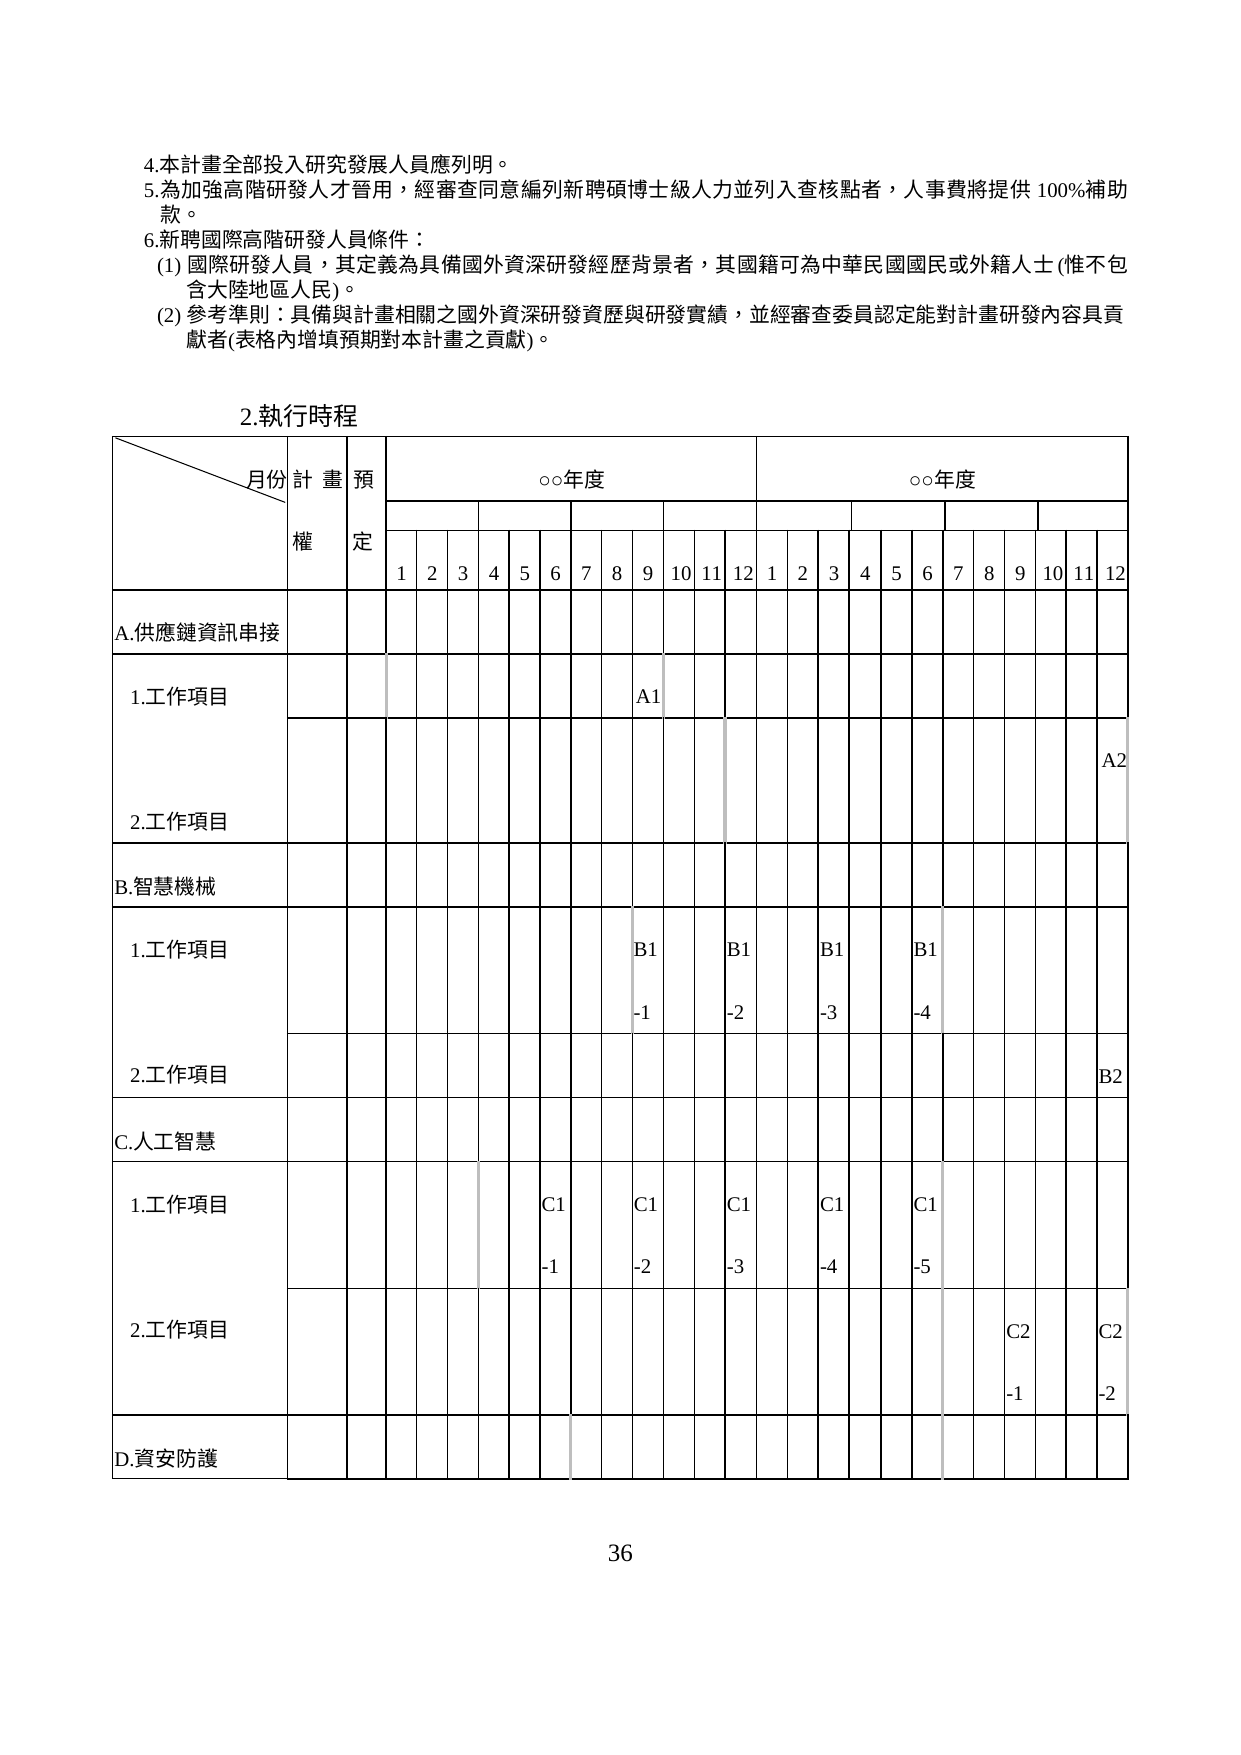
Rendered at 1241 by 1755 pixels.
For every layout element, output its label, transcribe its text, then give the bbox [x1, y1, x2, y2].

table_cell [602, 1162, 632, 1287]
table_cell [510, 719, 539, 842]
table_cell [479, 1416, 508, 1478]
table_cell [572, 719, 601, 842]
table_cell 10 [664, 531, 694, 589]
table_header 月份 進度 工作項目 [113, 437, 287, 589]
table_cell [448, 908, 478, 1033]
table_cell [757, 1034, 787, 1097]
table_cell C1-3 [726, 1162, 756, 1287]
table_cell 9 [633, 531, 663, 589]
table_cell [417, 1034, 447, 1097]
table_cell [288, 655, 346, 717]
table_cell 1 [387, 531, 416, 589]
table_cell [1067, 591, 1096, 653]
table_cell C1-5 [913, 1162, 941, 1287]
table_cell [974, 1098, 1004, 1161]
text 6.新聘國際高階研發人員條件： [144, 227, 1128, 252]
table_cell 11 [695, 531, 724, 589]
table_cell [572, 1289, 601, 1414]
table_cell [541, 591, 570, 653]
table_cell [348, 591, 385, 653]
table_cell [572, 1416, 601, 1478]
table_cell [288, 719, 346, 842]
table_cell [1036, 1162, 1065, 1287]
table_header 計畫權重％ [288, 437, 346, 589]
table_cell [819, 1034, 848, 1097]
table_cell [448, 1098, 478, 1161]
table_cell [757, 1098, 787, 1161]
table_cell [850, 908, 880, 1033]
table_cell 1.工作項目 2.工作項目 [113, 655, 287, 842]
table_cell 12 [726, 531, 756, 589]
table_cell [1067, 719, 1096, 842]
table_cell [974, 844, 1004, 906]
table_cell 第三季 [946, 502, 1037, 529]
table_cell [448, 1289, 478, 1414]
table_cell [726, 844, 756, 906]
table_cell [819, 1416, 848, 1478]
table_cell [788, 1098, 817, 1161]
table_cell 10 [1036, 531, 1065, 589]
table_cell [1067, 1416, 1096, 1478]
table_cell [348, 1416, 385, 1478]
table_cell [913, 1289, 941, 1414]
table_cell [819, 844, 848, 906]
table_cell 6 [541, 531, 570, 589]
table_cell [1098, 655, 1127, 717]
table_cell [664, 719, 694, 842]
table_cell [726, 591, 756, 653]
table_cell [882, 591, 911, 653]
table_cell [1005, 1034, 1035, 1097]
table_cell [448, 719, 478, 842]
table_cell [1036, 908, 1065, 1033]
table_cell [387, 844, 416, 906]
table_cell [479, 908, 508, 1033]
table_cell [1098, 1416, 1127, 1478]
list 執行時程 [239, 373, 1128, 436]
table_cell [882, 655, 911, 717]
table_cell [510, 1289, 539, 1414]
table_cell 1.工作項目 2.工作項目 [113, 1162, 287, 1414]
table_cell [850, 591, 880, 653]
table_cell [510, 591, 539, 653]
table_cell 7 [572, 531, 601, 589]
table_cell [788, 1416, 817, 1478]
table_cell [1098, 1098, 1127, 1161]
table_cell [695, 655, 724, 717]
table_cell [541, 1098, 570, 1161]
table_cell [1005, 1162, 1035, 1287]
table_cell [695, 1416, 724, 1478]
table_cell [757, 1162, 787, 1287]
table_cell [1067, 655, 1096, 717]
table_cell [510, 908, 539, 1033]
table_cell [882, 1162, 911, 1287]
table_cell [695, 1098, 724, 1161]
table_cell 第四季 [1039, 502, 1127, 529]
table_cell [1098, 844, 1127, 906]
table_cell [695, 844, 724, 906]
table_cell [288, 1416, 346, 1478]
table_cell [944, 908, 973, 1033]
table_cell [882, 1098, 911, 1161]
table_header ○○年度 [757, 437, 1127, 500]
table_cell [541, 1289, 570, 1414]
table_cell [944, 719, 973, 842]
table_cell [913, 1416, 941, 1478]
table_cell [479, 844, 508, 906]
table_cell [1067, 1289, 1096, 1414]
table_cell [850, 1098, 880, 1161]
table_cell 9 [1005, 531, 1035, 589]
table_cell [727, 719, 756, 842]
table_cell 第四季 [664, 502, 756, 529]
table_cell [417, 591, 447, 653]
table_cell B1-2 [726, 908, 756, 1033]
table_cell [665, 655, 694, 717]
table_cell 1.工作項目 2.工作項目 [113, 908, 287, 1097]
table_cell [882, 844, 911, 906]
table_cell [882, 908, 911, 1033]
table_cell [633, 719, 663, 842]
table_cell [417, 655, 447, 717]
table_cell [664, 591, 694, 653]
table_cell [974, 655, 1004, 717]
table_cell D.資安防護 [113, 1416, 287, 1478]
table_cell [417, 719, 447, 842]
table_cell [944, 1289, 973, 1414]
table_cell B1-1 [634, 908, 663, 1033]
text 4.本計畫全部投入研究發展人員應列明。 [112, 152, 1128, 177]
table_cell [850, 844, 880, 906]
table_cell [1005, 1416, 1035, 1478]
table_cell [479, 591, 508, 653]
table_cell 第一季 [387, 502, 478, 529]
table_cell [510, 1416, 539, 1478]
table_cell [788, 844, 817, 906]
table_cell [602, 844, 632, 906]
table_cell [348, 844, 385, 906]
table_cell [448, 655, 478, 717]
table_cell [417, 1098, 447, 1161]
table_cell [850, 1416, 880, 1478]
table_cell C1-1 [541, 1162, 570, 1287]
table_cell 第一季 [757, 502, 851, 529]
table_cell [974, 1416, 1004, 1478]
table_cell [1036, 591, 1065, 653]
table_cell [695, 719, 723, 842]
table_cell [387, 591, 416, 653]
table_cell [1067, 1162, 1096, 1287]
table_cell 6 [913, 531, 942, 589]
table_cell [480, 1162, 508, 1287]
table_cell [417, 1162, 447, 1287]
table_cell 12 [1098, 531, 1127, 589]
table_cell 2 [417, 531, 447, 589]
table_cell [288, 591, 346, 653]
table_cell [348, 1098, 385, 1161]
table_cell [664, 1098, 694, 1161]
table_cell [882, 1416, 911, 1478]
table_cell [944, 1162, 973, 1287]
table_cell 4 [479, 531, 508, 589]
table_cell [1005, 655, 1035, 717]
text 5.為加強高階研發人才晉用，經審查同意編列新聘碩博士級人力並列入查核點者，人事費將提供100%補助款。 [144, 177, 1128, 227]
table_cell [602, 719, 632, 842]
table_cell [1098, 1162, 1127, 1287]
table_cell A.供應鏈資訊串接 [113, 591, 287, 653]
table_cell [695, 908, 724, 1033]
table_cell 3 [819, 531, 848, 589]
table_cell [1067, 1034, 1096, 1097]
table_cell [448, 591, 478, 653]
table_cell [288, 1162, 346, 1287]
table_cell [1036, 1416, 1065, 1478]
table_cell [348, 655, 385, 717]
table_cell [664, 1416, 694, 1478]
table_cell C2-2 [1098, 1289, 1126, 1414]
table_cell [757, 1289, 787, 1414]
table_cell [788, 719, 817, 842]
table_cell [944, 1416, 973, 1478]
table_cell [417, 1289, 447, 1414]
table_cell [944, 844, 973, 906]
table_cell [788, 1289, 817, 1414]
table_cell 2 [788, 531, 817, 589]
table_cell [288, 1289, 346, 1414]
table_cell [510, 1162, 539, 1287]
table_cell [788, 591, 817, 653]
table_cell [288, 908, 346, 1033]
table_cell [448, 844, 478, 906]
table_cell [479, 655, 508, 717]
table_cell [757, 908, 787, 1033]
table_cell [572, 908, 601, 1033]
table_cell [1067, 844, 1096, 906]
table_cell [974, 719, 1004, 842]
table_cell 7 [944, 531, 973, 589]
table_cell [913, 1098, 942, 1161]
table_cell [695, 1034, 724, 1097]
table_cell [850, 655, 880, 717]
table_cell [788, 908, 817, 1033]
table_cell [633, 844, 663, 906]
table_cell [288, 1098, 346, 1161]
table_cell [288, 1034, 346, 1097]
table_cell [348, 1289, 385, 1414]
table_cell [572, 844, 601, 906]
table_cell 第三季 [572, 502, 663, 529]
table_cell [602, 1098, 632, 1161]
table_cell [757, 844, 787, 906]
table_cell [541, 719, 570, 842]
table_cell [417, 1416, 447, 1478]
table_cell [479, 1034, 508, 1097]
table_cell [788, 655, 817, 717]
table_cell C1-2 [633, 1162, 663, 1287]
table_cell [541, 1416, 569, 1478]
table_cell [695, 1162, 724, 1287]
table_cell [757, 591, 787, 653]
table_cell [348, 1162, 385, 1287]
table_cell [850, 719, 880, 842]
table_cell [819, 655, 848, 717]
table_cell [788, 1034, 817, 1097]
table_cell [479, 1098, 508, 1161]
table_cell 11 [1067, 531, 1096, 589]
table_cell [541, 1034, 570, 1097]
table_cell [757, 655, 787, 717]
table_cell [913, 591, 942, 653]
table_cell [974, 908, 1004, 1033]
table_cell [387, 719, 416, 842]
table_cell [944, 1098, 973, 1161]
table_cell [448, 1034, 478, 1097]
table_cell [850, 1162, 880, 1287]
table_cell [448, 1416, 478, 1478]
table_cell [348, 1034, 385, 1097]
table_cell B.智慧機械 [113, 844, 287, 906]
table_cell C.人工智慧 [113, 1098, 287, 1161]
text (2) 參考準則：具備與計畫相關之國外資深研發資歷與研發實績，並經審查委員認定能對計畫研發內容具貢獻者(表格內增填預期對本計畫之貢獻)。 [157, 302, 1128, 352]
table_cell 5 [510, 531, 539, 589]
table_cell [510, 844, 539, 906]
table_cell A1 [633, 655, 662, 717]
table_cell [479, 719, 508, 842]
table_cell [348, 908, 385, 1033]
table_cell [913, 844, 942, 906]
table_cell [387, 1098, 416, 1161]
table_cell [1036, 844, 1065, 906]
table_cell [1005, 1098, 1035, 1161]
table_cell 第二季 [852, 502, 944, 529]
table_cell [664, 1034, 694, 1097]
table_cell [1036, 1034, 1065, 1097]
table_cell [633, 591, 663, 653]
table_cell [510, 1098, 539, 1161]
table_cell [633, 1289, 663, 1414]
table_cell [1098, 908, 1127, 1033]
table_cell [602, 1416, 632, 1478]
table_header 預 定 投 入 人 月 [348, 437, 385, 589]
table_cell [448, 1162, 477, 1287]
table_cell 3 [448, 531, 478, 589]
table_cell [387, 1034, 416, 1097]
table_cell [417, 844, 447, 906]
table_cell [974, 1162, 1004, 1287]
text (1) 國際研發人員，其定義為具備國外資深研發經歷背景者，其國籍可為中華民國國民或外籍人士(惟不包含大陸地區人民)。 [157, 252, 1128, 302]
table_cell [757, 1416, 787, 1478]
table_cell [602, 1289, 632, 1414]
table_cell C2-1 [1005, 1289, 1035, 1414]
table_cell 第二季 [479, 502, 570, 529]
table_cell [387, 1416, 416, 1478]
table_cell [541, 908, 570, 1033]
table_cell [572, 1162, 601, 1287]
table_cell [695, 591, 724, 653]
table_cell [757, 719, 787, 842]
table_cell [913, 719, 942, 842]
table_cell [974, 1289, 1004, 1414]
table_cell [726, 1098, 756, 1161]
table_cell [388, 655, 416, 717]
table_cell [288, 844, 346, 906]
table_cell [819, 719, 848, 842]
table_cell [913, 1034, 942, 1097]
table_cell [726, 655, 756, 717]
table_cell [664, 908, 694, 1033]
table_cell [944, 591, 973, 653]
table_cell 8 [974, 531, 1004, 589]
table_cell [695, 1289, 724, 1414]
table_cell [602, 1034, 632, 1097]
table_cell [602, 591, 632, 653]
table_cell [974, 1034, 1004, 1097]
table_cell [417, 908, 447, 1033]
table_cell 4 [850, 531, 880, 589]
table_cell B2 [1098, 1034, 1127, 1097]
table_cell [1067, 1098, 1096, 1161]
table_cell [1067, 908, 1096, 1033]
table_cell [1098, 591, 1127, 653]
table_cell [664, 844, 694, 906]
table_cell [913, 655, 942, 717]
table_cell [1005, 844, 1035, 906]
table_cell [664, 1162, 694, 1287]
table_cell [882, 1289, 911, 1414]
table_cell [882, 719, 911, 842]
table_cell [633, 1034, 663, 1097]
table_cell [819, 1289, 848, 1414]
table_cell B1-3 [819, 908, 848, 1033]
table_cell [633, 1098, 663, 1161]
table_cell [1005, 908, 1035, 1033]
table_cell [819, 591, 848, 653]
table_cell [1036, 1098, 1065, 1161]
table_cell C1-4 [819, 1162, 848, 1287]
table_cell [602, 908, 631, 1033]
table_cell [510, 655, 539, 717]
table_cell [387, 1162, 416, 1287]
table_cell [572, 1034, 601, 1097]
table_cell [850, 1289, 880, 1414]
table_cell [1036, 655, 1065, 717]
table_cell [387, 908, 416, 1033]
table_header ○○年度 [387, 437, 756, 500]
table_cell A2 [1098, 719, 1126, 842]
table_cell [510, 1034, 539, 1097]
table_cell [602, 655, 632, 717]
table_cell [974, 591, 1004, 653]
table_cell [788, 1162, 817, 1287]
table_cell [664, 1289, 694, 1414]
table_cell [819, 1098, 848, 1161]
table_cell [541, 655, 570, 717]
table_cell 8 [602, 531, 632, 589]
table_cell [944, 655, 973, 717]
table_cell [633, 1416, 663, 1478]
table_cell [572, 1098, 601, 1161]
table_cell 1 [757, 531, 787, 589]
table_cell B1-4 [913, 908, 941, 1033]
table_cell [572, 591, 601, 653]
table_cell [882, 1034, 911, 1097]
table_cell [1005, 591, 1035, 653]
table_cell [726, 1289, 756, 1414]
table_cell [944, 1034, 973, 1097]
table_cell [479, 1289, 508, 1414]
table_cell [541, 844, 570, 906]
table_cell [1005, 719, 1035, 842]
table_cell [1036, 719, 1065, 842]
table_cell 5 [882, 531, 911, 589]
table_cell [387, 1289, 416, 1414]
table_cell [572, 655, 601, 717]
table_cell [726, 1416, 756, 1478]
table_cell [850, 1034, 880, 1097]
table_cell [1036, 1289, 1065, 1414]
table_cell [726, 1034, 756, 1097]
table_cell [348, 719, 385, 842]
